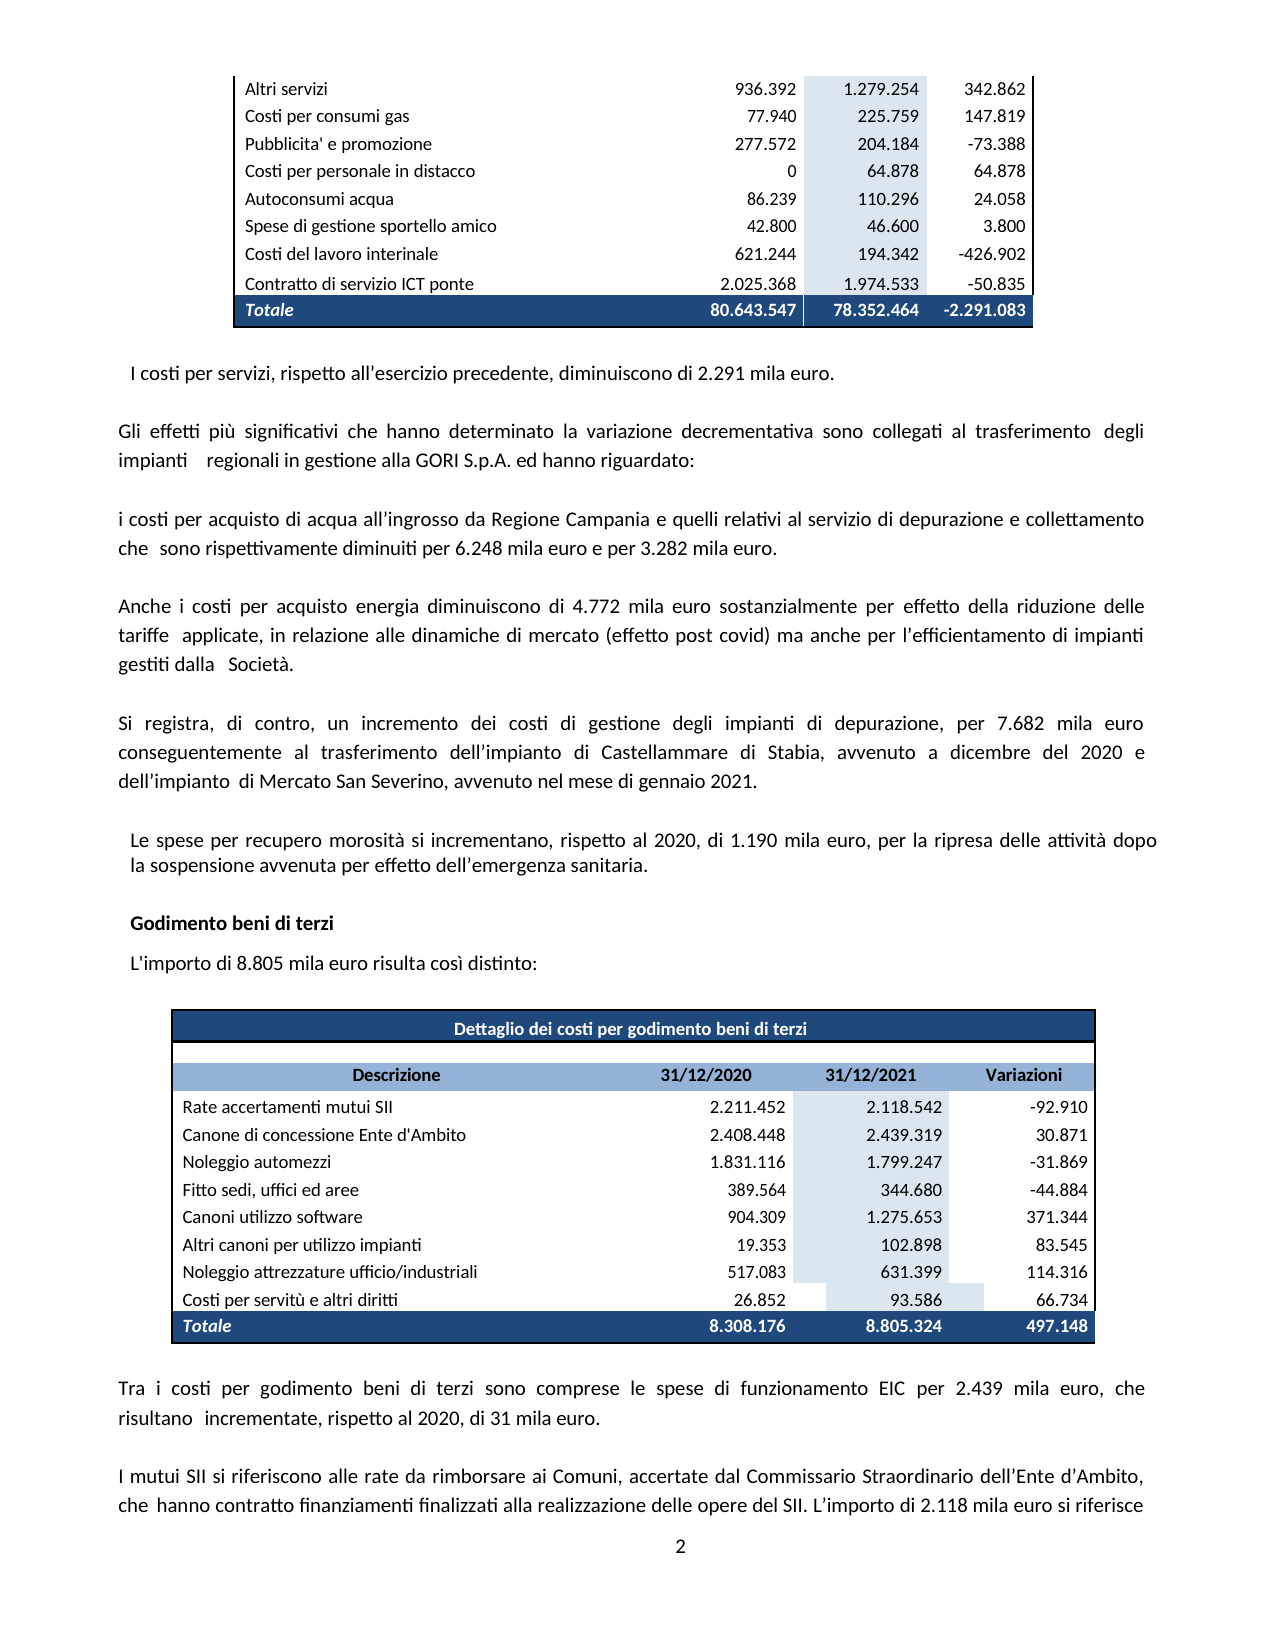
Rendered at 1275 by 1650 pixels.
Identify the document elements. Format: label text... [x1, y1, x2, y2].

table_cell 42.800 [612, 214, 803, 241]
table_cell Costi del lavoro interinale [235, 241, 612, 270]
table_cell 1.799.247 [793, 1150, 949, 1177]
table_header Dettaglio dei costi per godimento beni di terzi [173, 1011, 1094, 1040]
table_cell 342.862 [927, 76, 1032, 104]
table_cell 194.342 [804, 241, 927, 270]
table_cell 621.244 [612, 241, 803, 270]
table_cell 114.316 [949, 1260, 1094, 1283]
table_cell 1.275.653 [793, 1205, 949, 1232]
table_cell Autoconsumi acqua [235, 186, 612, 214]
table_cell 102.898 [793, 1232, 949, 1260]
table_cell 64.878 [804, 159, 927, 186]
table_cell [572, 1043, 793, 1063]
text Anche i costi per acquisto energia diminuiscono di 4.772 mila euro sostanzialmente per effetto della riduzione delle tariffe applicate, in relazione alle dinamiche di mercato (effetto post covid) ma anche per l’efficientamento di impianti gestiti dalla Società. [118, 593, 1145, 677]
table_cell Costi per personale in distacco [235, 159, 612, 186]
table_cell 66.734 [984, 1283, 1094, 1311]
text Gli effetti più significativi che hanno determinato la variazione decrementativa sono collegati al trasferimento degli impianti regionali in gestione alla GORI S.p.A. ed hanno riguardato: [118, 418, 1145, 473]
text I mutui SII si riferiscono alle rate da rimborsare ai Comuni, accertate dal Commissario Straordinario dell’Ente d’Ambito, che hanno contratto finanziamenti finalizzati alla realizzazione delle opere del SII. L’importo di 2.118 mila euro si riferisce [118, 1463, 1145, 1518]
table_cell Spese di gestione sportello amico [235, 214, 612, 241]
table_cell Costi per servitù e altri diritti [173, 1283, 556, 1311]
table_cell 497.148 [984, 1311, 1095, 1342]
table_cell 3.800 [927, 214, 1032, 241]
table_cell 64.878 [927, 159, 1032, 186]
table_cell 93.586 [826, 1283, 984, 1311]
table_cell 31/12/2021 [793, 1063, 949, 1091]
text L'importo di 8.805 mila euro risulta così distinto: [130, 950, 1157, 976]
table_cell Totale [235, 295, 612, 326]
table_cell 80.643.547 [612, 295, 803, 326]
table_cell 2.408.448 [572, 1122, 793, 1150]
table_cell -44.884 [949, 1177, 1094, 1205]
table_cell 19.353 [572, 1232, 793, 1260]
table_cell -2.291.083 [927, 295, 1033, 326]
text i costi per acquisto di acqua all’ingrosso da Regione Campania e quelli relativi al servizio di depurazione e collettamento che sono rispettivamente diminuiti per 6.248 mila euro e per 3.282 mila euro. [118, 506, 1145, 561]
table_cell Costi per consumi gas [235, 104, 612, 131]
table_cell -31.869 [949, 1150, 1094, 1177]
table_cell Totale [173, 1311, 556, 1342]
table_cell Noleggio automezzi [173, 1150, 572, 1177]
text Si registra, di contro, un incremento dei costi di gestione degli impianti di depurazione, per 7.682 mila euro conseguentemente al trasferimento dell’impianto di Castellammare di Stabia, avvenuto a dicembre del 2020 e dell’impianto di Mercato San Severino, avvenuto nel mese di gennaio 2021. [118, 710, 1145, 794]
table_cell Contratto di servizio ICT ponte [235, 270, 612, 295]
table_cell 2.025.368 [612, 270, 803, 295]
table_cell 344.680 [793, 1177, 949, 1205]
table_cell Altri servizi [235, 76, 612, 104]
table_cell Pubblicita' e promozione [235, 131, 612, 159]
table_cell 277.572 [612, 131, 803, 159]
table_cell 371.344 [949, 1205, 1094, 1232]
table_cell 631.399 [793, 1260, 949, 1283]
table_cell 77.940 [612, 104, 803, 131]
table_cell 904.309 [572, 1205, 793, 1232]
table_cell 110.296 [804, 186, 927, 214]
table_cell 1.831.116 [572, 1150, 793, 1177]
table_cell -426.902 [927, 241, 1032, 270]
table_cell 8.308.176 [556, 1311, 826, 1342]
table_cell 204.184 [804, 131, 927, 159]
table_cell 0 [612, 159, 803, 186]
subtitle Godimento beni di terzi [130, 911, 1157, 936]
text Tra i costi per godimento beni di terzi sono comprese le spese di funzionamento EIC per 2.439 mila euro, che risultano incrementate, rispetto al 2020, di 31 mila euro. [118, 1376, 1145, 1430]
table_cell 2.439.319 [793, 1122, 949, 1150]
table_cell 31/12/2020 [572, 1063, 793, 1091]
table_cell 1.279.254 [804, 76, 927, 104]
table_cell -50.835 [927, 270, 1032, 295]
table_cell 26.852 [556, 1283, 826, 1311]
table_cell Noleggio attrezzature ufficio/industriali [173, 1260, 572, 1283]
table_cell -92.910 [949, 1091, 1094, 1122]
table_cell [173, 1043, 572, 1063]
table_cell 78.352.464 [804, 295, 927, 326]
table_cell 2.118.542 [793, 1091, 949, 1122]
table_cell 8.805.324 [826, 1311, 984, 1342]
table_cell [949, 1043, 1094, 1063]
table_cell 2.211.452 [572, 1091, 793, 1122]
table_cell Canone di concessione Ente d'Ambito [173, 1122, 572, 1150]
table_cell 147.819 [927, 104, 1032, 131]
table_cell [793, 1043, 949, 1063]
table_cell Rate accertamenti mutui SII [173, 1091, 572, 1122]
table_cell Descrizione [173, 1063, 572, 1091]
table_cell 46.600 [804, 214, 927, 241]
table_cell Fitto sedi, uffici ed aree [173, 1177, 572, 1205]
table_cell 86.239 [612, 186, 803, 214]
table_cell Canoni utilizzo software [173, 1205, 572, 1232]
table_cell 936.392 [612, 76, 803, 104]
table_cell Variazioni [949, 1063, 1094, 1091]
text Le spese per recupero morosità si incrementano, rispetto al 2020, di 1.190 mila euro, per la ripresa delle attività dopo la sospensione avvenuta per effetto dell’emergenza sanitaria. [130, 827, 1157, 878]
table_cell 24.058 [927, 186, 1032, 214]
table_cell 1.974.533 [804, 270, 927, 295]
table_cell 517.083 [572, 1260, 793, 1283]
table_cell 225.759 [804, 104, 927, 131]
text I costi per servizi, rispetto all’esercizio precedente, diminuiscono di 2.291 mila euro. [130, 360, 1157, 385]
table_cell Altri canoni per utilizzo impianti [173, 1232, 572, 1260]
table_cell 83.545 [949, 1232, 1094, 1260]
table_cell -73.388 [927, 131, 1032, 159]
table_cell 389.564 [572, 1177, 793, 1205]
table_cell 30.871 [949, 1122, 1094, 1150]
